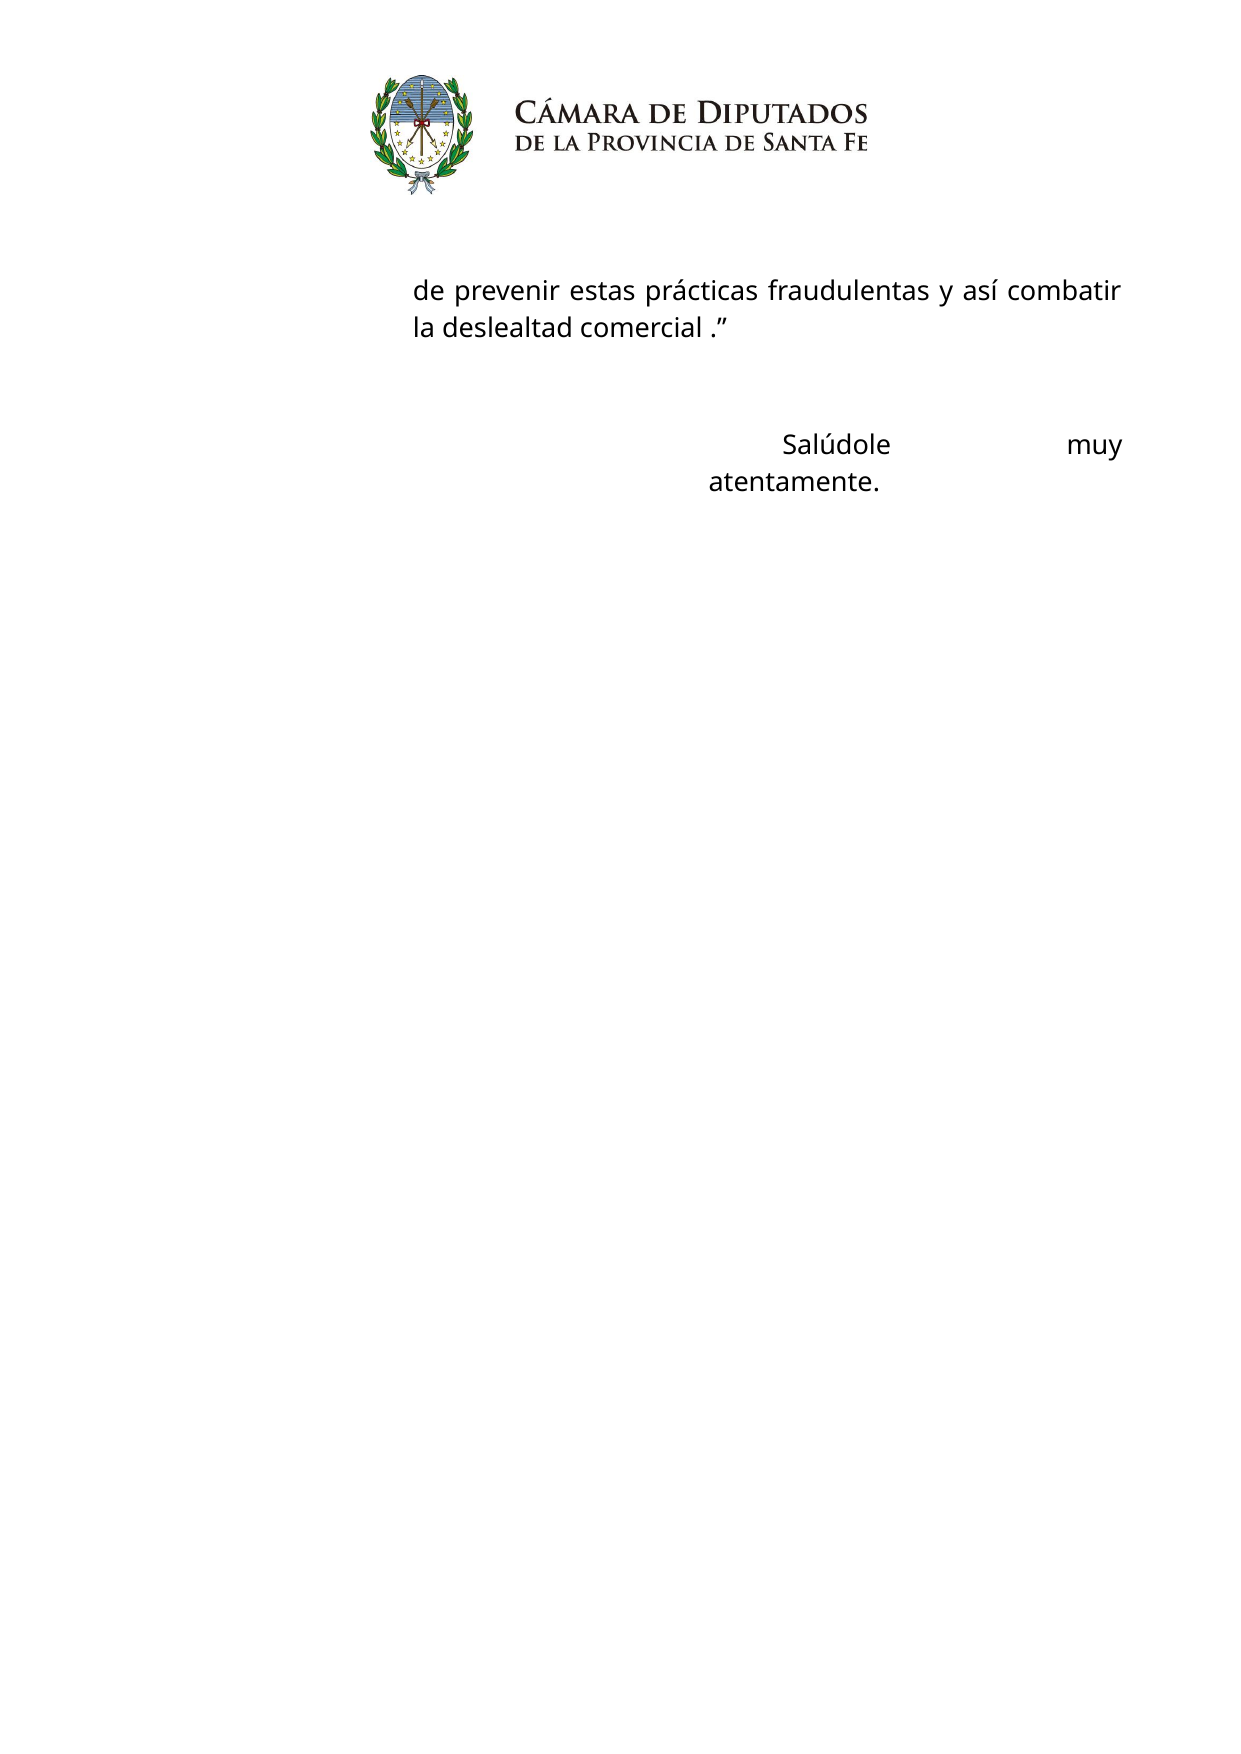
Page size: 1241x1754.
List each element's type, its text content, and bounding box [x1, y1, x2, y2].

text Salúdole muy atentamente. [708, 425, 1122, 499]
picture [370, 75, 868, 199]
text de prevenir estas prácticas fraudulentas y así combatir la deslealtad comercial .” [413, 272, 1122, 345]
